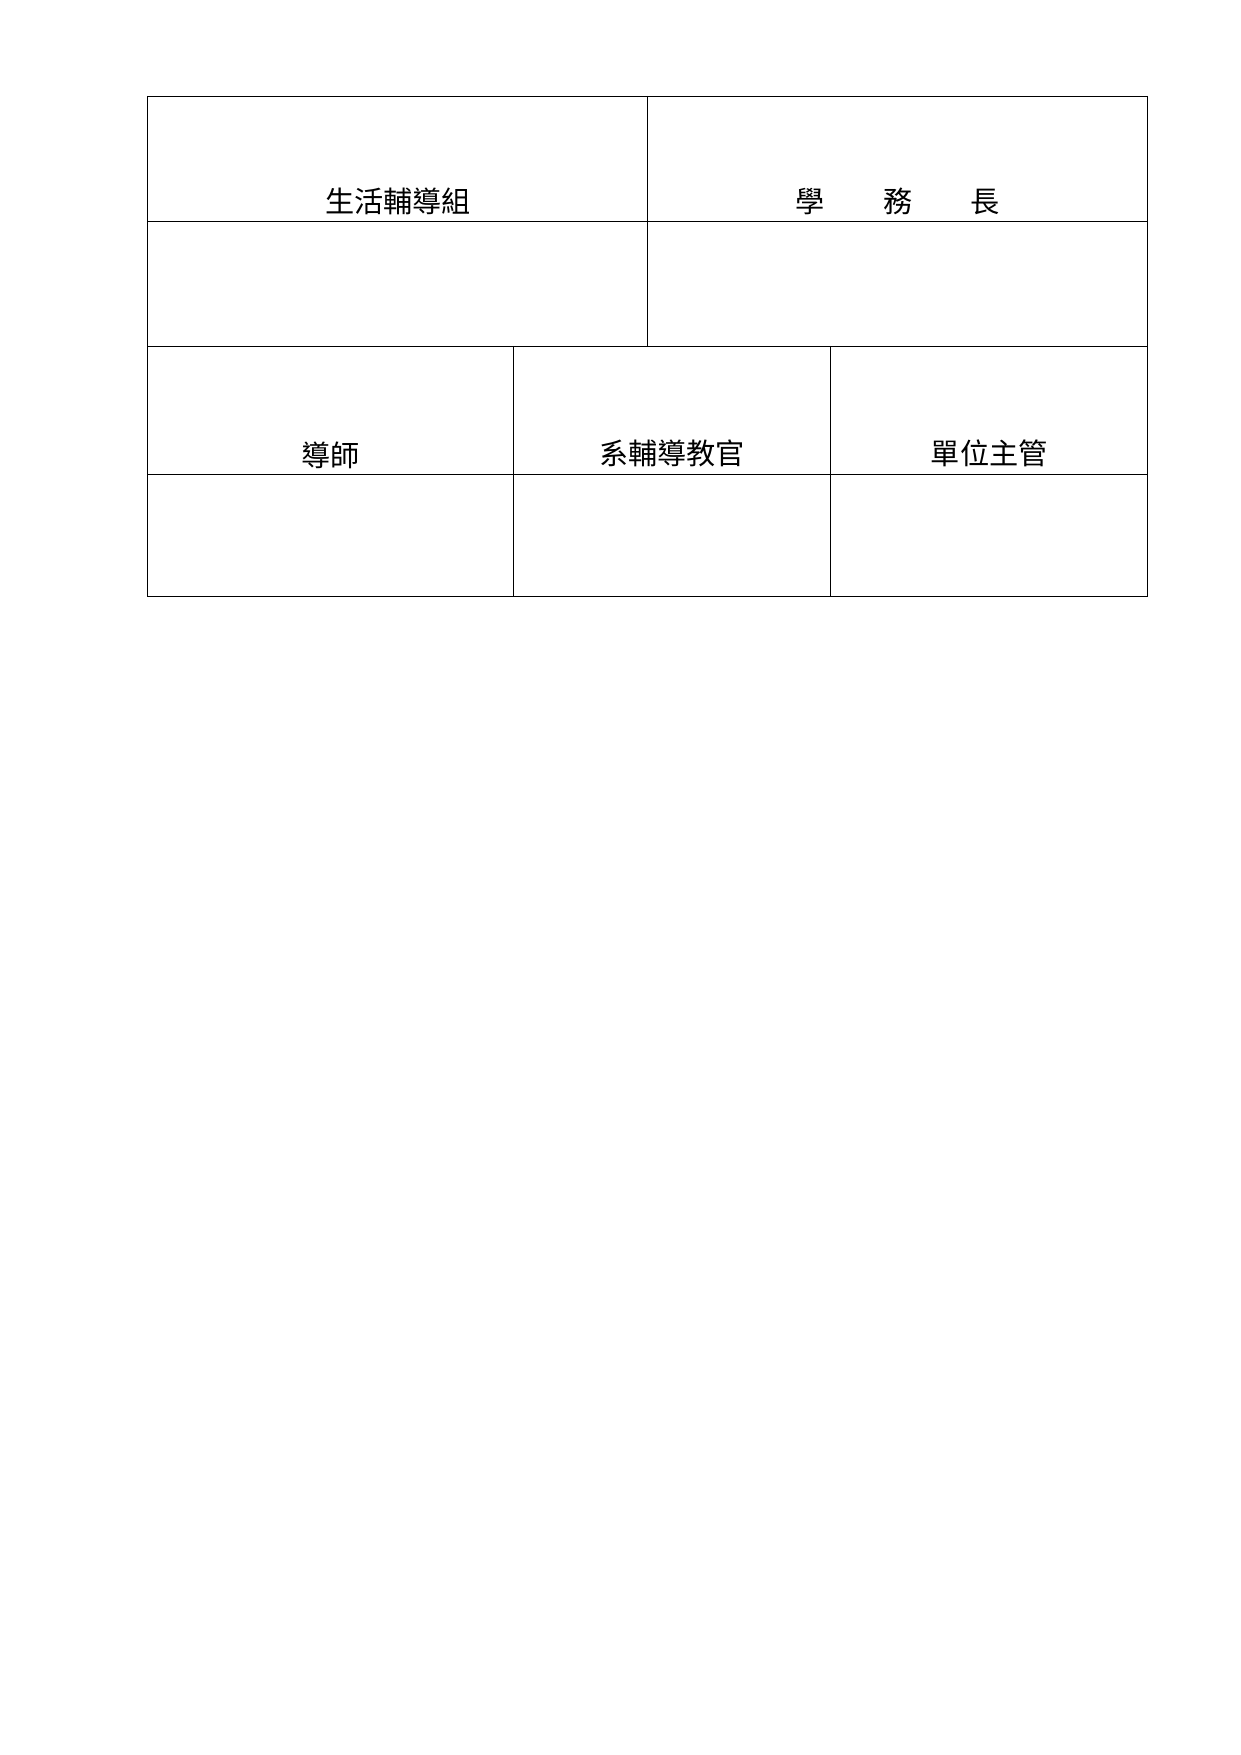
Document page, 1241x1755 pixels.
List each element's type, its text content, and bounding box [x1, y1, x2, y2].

table_cell [648, 222, 1147, 346]
table_cell [831, 475, 1147, 596]
table_cell [148, 222, 647, 346]
table_cell 導師 [148, 347, 513, 474]
table_cell 單位主管 [831, 347, 1147, 474]
table_cell 學 務 長 [648, 97, 1147, 221]
table_cell [148, 475, 513, 596]
table_cell 生活輔導組 [148, 97, 647, 221]
table_cell 系輔導教官 [514, 347, 830, 474]
table_cell [514, 475, 830, 596]
